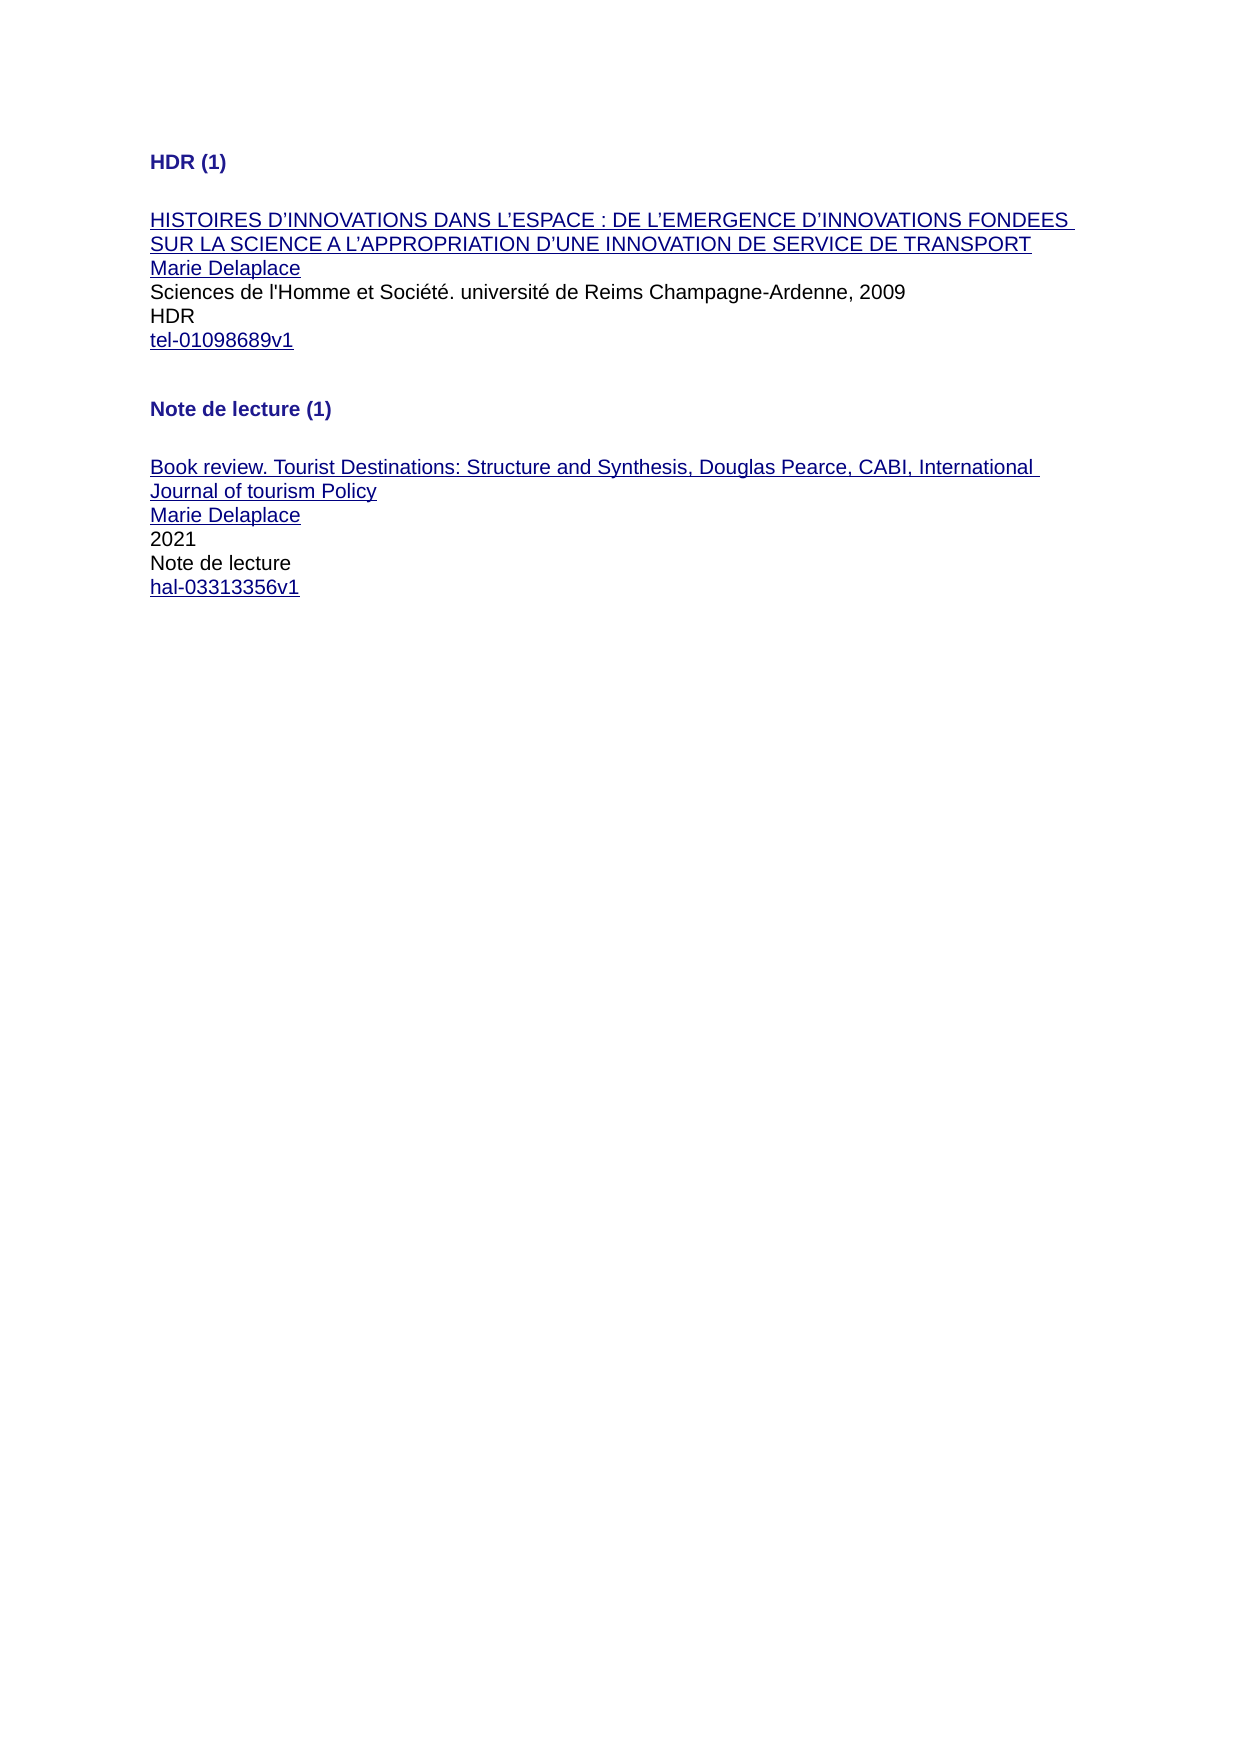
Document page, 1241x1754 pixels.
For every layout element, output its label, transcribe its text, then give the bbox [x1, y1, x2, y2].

table_header HISTOIRES D’INNOVATIONS DANS L’ESPACE : DE L’EMERGENCE D’INNOVATIONS FONDEES SUR LA SCIENCE A L’APPROPRIATION D’UNE INNOVATION DE SERVICE DE TRANSPORT Marie Delaplace Sciences de l'Homme et Société. université de Reims Champagne-Ardenne, 2009 HDR tel-01098689v1 [150, 208, 1090, 352]
table_header Book review. Tourist Destinations: Structure and Synthesis, Douglas Pearce, CABI, International Journal of tourism Policy Marie Delaplace 2021 Note de lecture hal-03313356v1 [150, 455, 1090, 599]
subtitle HDR (1) [150, 150, 1090, 174]
subtitle Note de lecture (1) [150, 397, 1090, 421]
